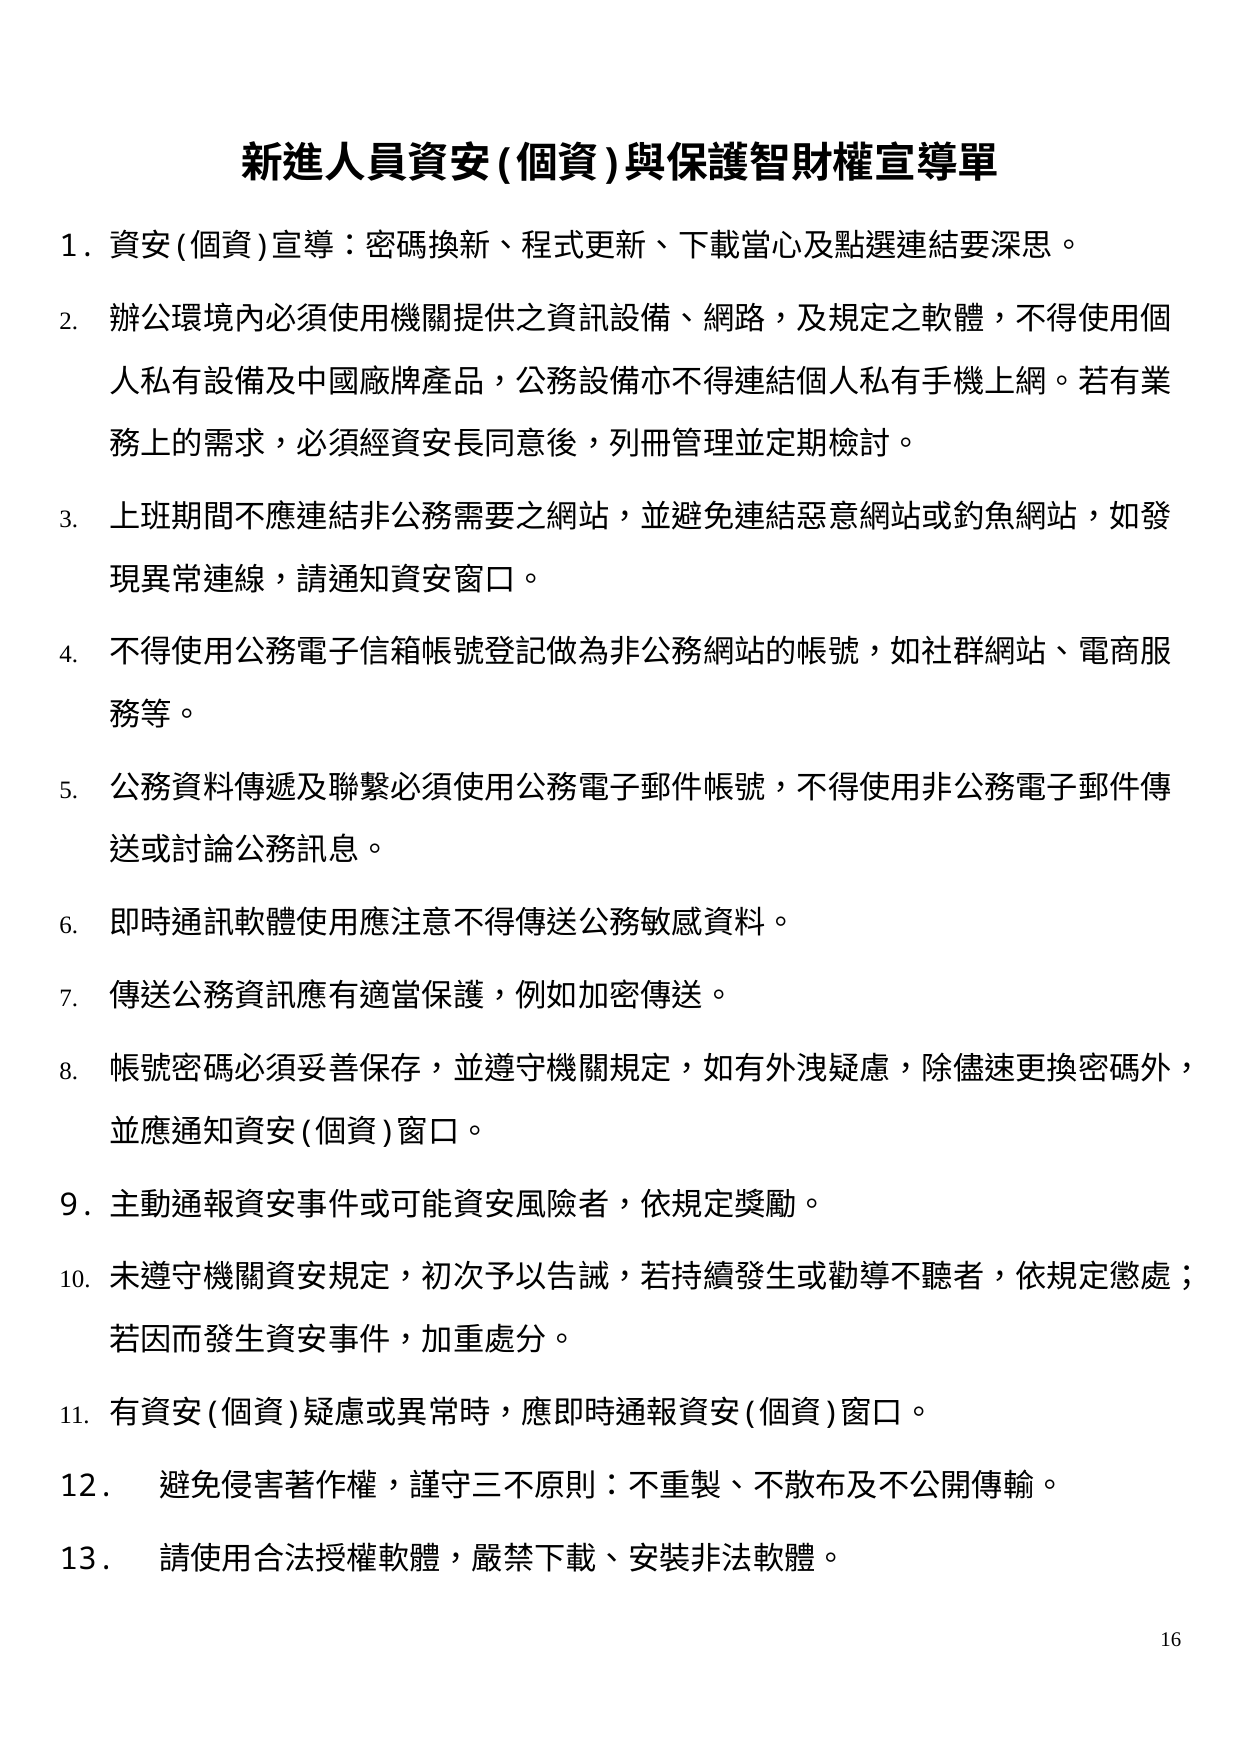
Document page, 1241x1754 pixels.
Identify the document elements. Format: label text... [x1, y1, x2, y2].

list 即時通訊軟體使用應注意不得傳送公務敏感資料。 [59, 878, 1181, 941]
list 有資安(個資)疑慮或異常時，應即時通報資安(個資)窗口。 [59, 1368, 1181, 1431]
list 上班期間不應連結非公務需要之網站，並避免連結惡意網站或釣魚網站，如發現異常連線，請通知資安窗口。 [59, 472, 1181, 597]
list 資安(個資)宣導：密碼換新、程式更新、下載當心及點選連結要深思。 [59, 201, 1181, 264]
list 避免侵害著作權，謹守三不原則：不重製、不散布及不公開傳輸。 [59, 1441, 1181, 1503]
list 不得使用公務電子信箱帳號登記做為非公務網站的帳號，如社群網站、電商服務等。 [59, 608, 1181, 733]
list 傳送公務資訊應有適當保護，例如加密傳送。 [59, 951, 1181, 1014]
list 辦公環境內必須使用機關提供之資訊設備、網路，及規定之軟體，不得使用個人私有設備及中國廠牌產品，公務設備亦不得連結個人私有手機上網。若有業務上的需求，必須經資安長同意後，列冊管理並定期檢討。 [59, 274, 1181, 462]
list 公務資料傳遞及聯繫必須使用公務電子郵件帳號，不得使用非公務電子郵件傳送或討論公務訊息。 [59, 743, 1181, 868]
text 新進人員資安(個資)與保護智財權宣導單 [59, 118, 1181, 181]
list 主動通報資安事件或可能資安風險者，依規定獎勵。 [59, 1160, 1181, 1222]
list 未遵守機關資安規定，初次予以告誡，若持續發生或勸導不聽者，依規定懲處；若因而發生資安事件，加重處分。 [59, 1233, 1181, 1358]
list 帳號密碼必須妥善保存，並遵守機關規定，如有外洩疑慮，除儘速更換密碼外，並應通知資安(個資)窗口。 [59, 1024, 1181, 1149]
list 請使用合法授權軟體，嚴禁下載、安裝非法軟體。 [59, 1514, 1181, 1576]
